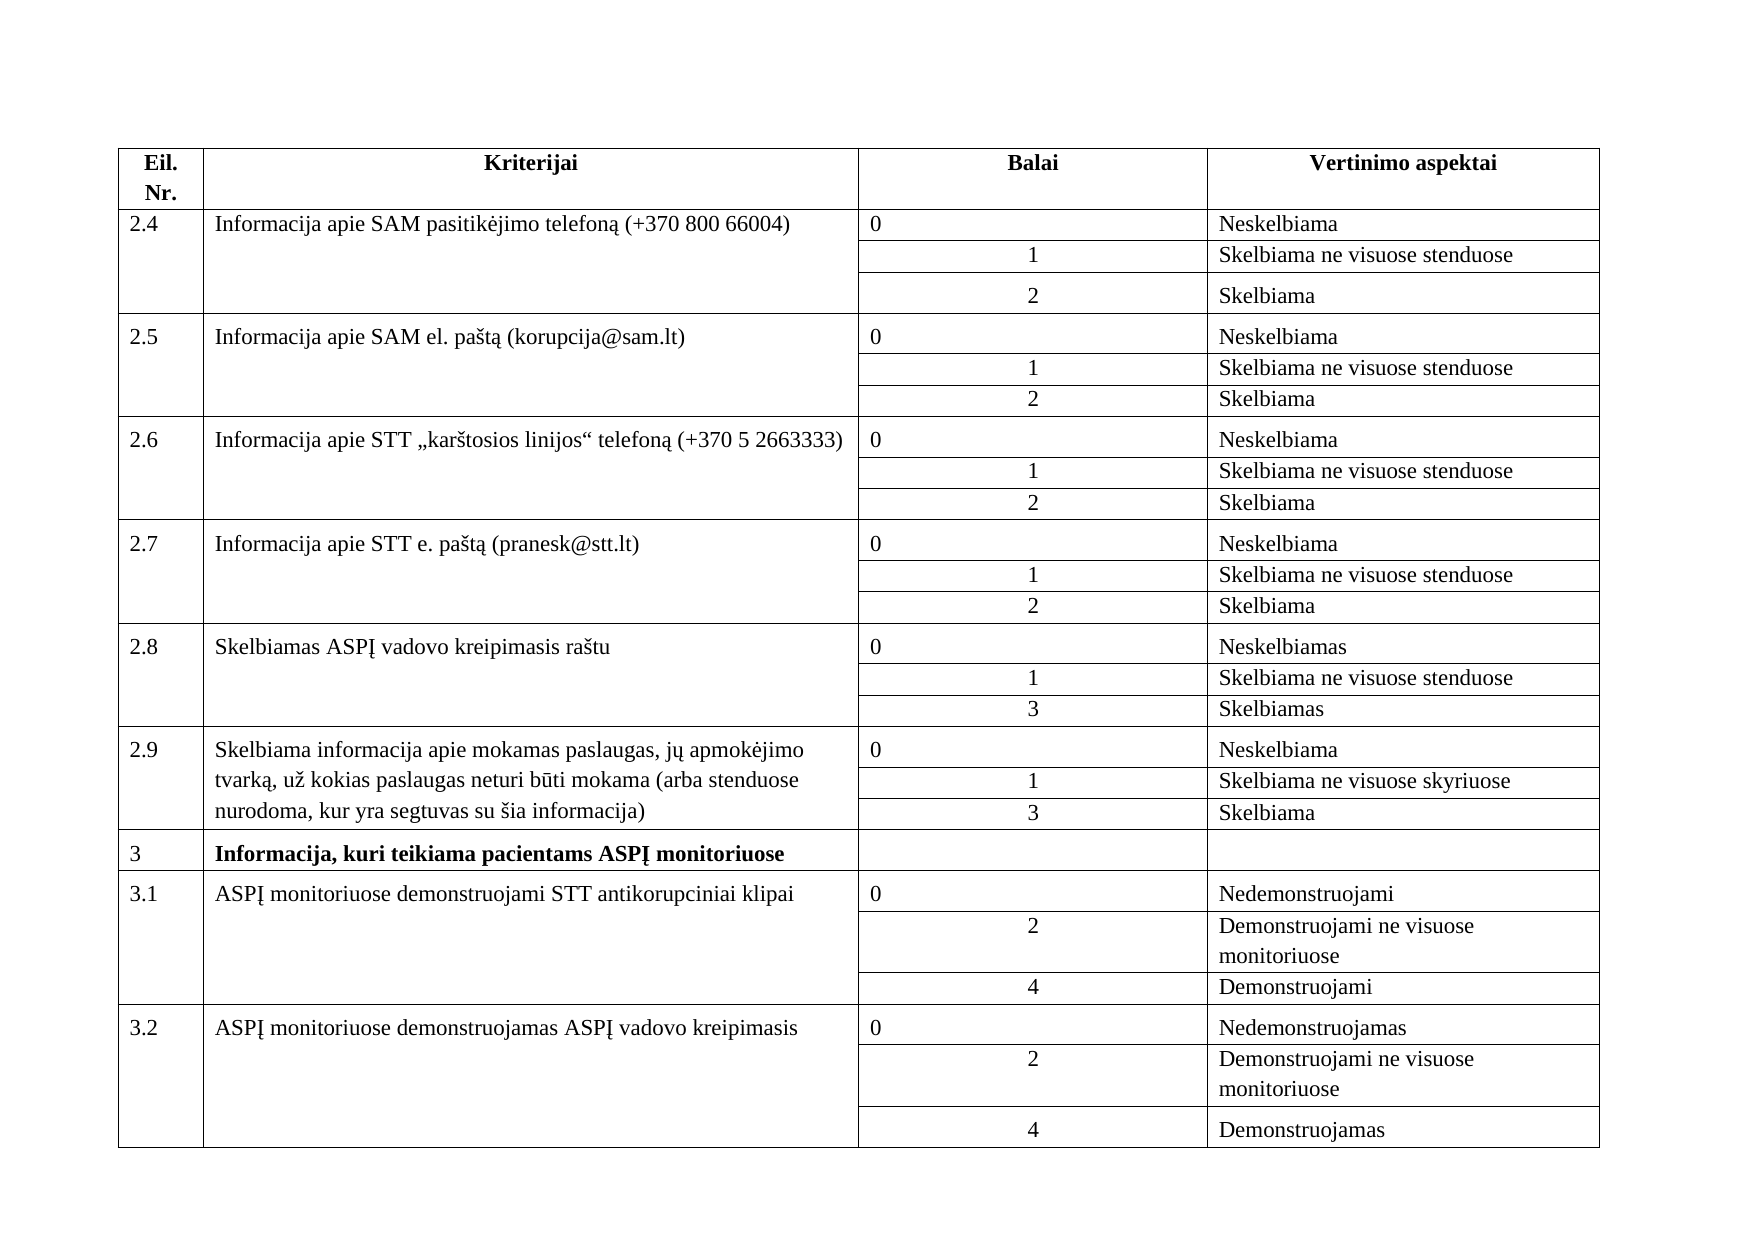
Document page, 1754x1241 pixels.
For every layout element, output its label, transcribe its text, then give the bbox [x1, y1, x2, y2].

table_cell 2.7 [119, 520, 203, 622]
table_cell 2.4 [119, 210, 203, 312]
table_cell Informacija apie SAM el. paštą (korupcija@sam.lt) [204, 314, 858, 416]
table_cell 0 [859, 417, 1207, 457]
table_cell 0 [859, 314, 1207, 353]
table_cell 1 [859, 354, 1207, 384]
table_cell Skelbiama ne visuose skyriuose [1208, 768, 1599, 798]
table_cell 2 [859, 489, 1207, 519]
table_cell Informacija apie SAM pasitikėjimo telefoną (+370 800 66004) [204, 210, 858, 312]
table_cell 2 [859, 1045, 1207, 1106]
table_cell 4 [859, 973, 1207, 1003]
table_cell 2 [859, 386, 1207, 416]
table_cell Demonstruojami ne visuose monitoriuose [1208, 912, 1599, 972]
table_cell Skelbiamas ASPĮ vadovo kreipimasis raštu [204, 624, 858, 726]
table_cell [859, 830, 1207, 870]
table_cell Informacija apie STT e. paštą (pranesk@stt.lt) [204, 520, 858, 622]
table_cell Informacija apie STT „karštosios linijos“ telefoną (+370 5 2663333) [204, 417, 858, 519]
table_cell 3 [859, 696, 1207, 726]
table_cell Skelbiama ne visuose stenduose [1208, 241, 1599, 272]
table_cell 2.6 [119, 417, 203, 519]
table_cell 2.5 [119, 314, 203, 416]
table_cell Neskelbiama [1208, 314, 1599, 353]
table_cell 4 [859, 1107, 1207, 1147]
table_cell 3 [859, 799, 1207, 829]
table_cell Demonstruojami ne visuose monitoriuose [1208, 1045, 1599, 1106]
table_cell Neskelbiama [1208, 520, 1599, 560]
table_cell Skelbiama informacija apie mokamas paslaugas, jų apmokėjimo tvarką, už kokias paslaugas neturi būti mokama (arba stenduose nurodoma, kur yra segtuvas su šia informacija) [204, 727, 858, 829]
table_cell Skelbiama ne visuose stenduose [1208, 354, 1599, 384]
table_header Vertinimo aspektai [1208, 149, 1599, 209]
table_cell Skelbiama [1208, 489, 1599, 519]
table_cell 3 [119, 830, 203, 870]
table_cell Neskelbiama [1208, 727, 1599, 767]
table_cell Skelbiama ne visuose stenduose [1208, 458, 1599, 488]
table_cell Demonstruojami [1208, 973, 1599, 1003]
table_cell 2 [859, 273, 1207, 312]
table_cell Informacija, kuri teikiama pacientams ASPĮ monitoriuose [204, 830, 858, 870]
table_cell 0 [859, 520, 1207, 560]
table_cell Skelbiama [1208, 592, 1599, 622]
table_cell Skelbiamas [1208, 696, 1599, 726]
table_cell Neskelbiama [1208, 417, 1599, 457]
table_cell 0 [859, 727, 1207, 767]
table_cell 0 [859, 624, 1207, 663]
table_cell Skelbiama ne visuose stenduose [1208, 561, 1599, 591]
table_header Eil. Nr. [119, 149, 203, 209]
table_header Balai [859, 149, 1207, 209]
table_cell Demonstruojamas [1208, 1107, 1599, 1147]
table_cell ASPĮ monitoriuose demonstruojamas ASPĮ vadovo kreipimasis [204, 1005, 858, 1147]
table_cell 3.1 [119, 871, 203, 1003]
table_cell Nedemonstruojamas [1208, 1005, 1599, 1044]
table_cell 3.2 [119, 1005, 203, 1147]
table_cell [1208, 830, 1599, 870]
table_cell Neskelbiama [1208, 210, 1599, 240]
table_cell 2.9 [119, 727, 203, 829]
table_cell Skelbiama [1208, 799, 1599, 829]
table_cell Skelbiama ne visuose stenduose [1208, 664, 1599, 694]
table_cell 2 [859, 912, 1207, 972]
table_cell 0 [859, 871, 1207, 911]
table_cell ASPĮ monitoriuose demonstruojami STT antikorupciniai klipai [204, 871, 858, 1003]
table_header Kriterijai [204, 149, 858, 209]
table_cell 2.8 [119, 624, 203, 726]
table_cell 2 [859, 592, 1207, 622]
table_cell 1 [859, 561, 1207, 591]
table_cell Skelbiama [1208, 386, 1599, 416]
table_cell 1 [859, 241, 1207, 272]
table_cell 1 [859, 664, 1207, 694]
table_cell 0 [859, 1005, 1207, 1044]
table_cell 0 [859, 210, 1207, 240]
table_cell Skelbiama [1208, 273, 1599, 312]
table_cell 1 [859, 768, 1207, 798]
table_cell Neskelbiamas [1208, 624, 1599, 663]
table_cell Nedemonstruojami [1208, 871, 1599, 911]
table_cell 1 [859, 458, 1207, 488]
